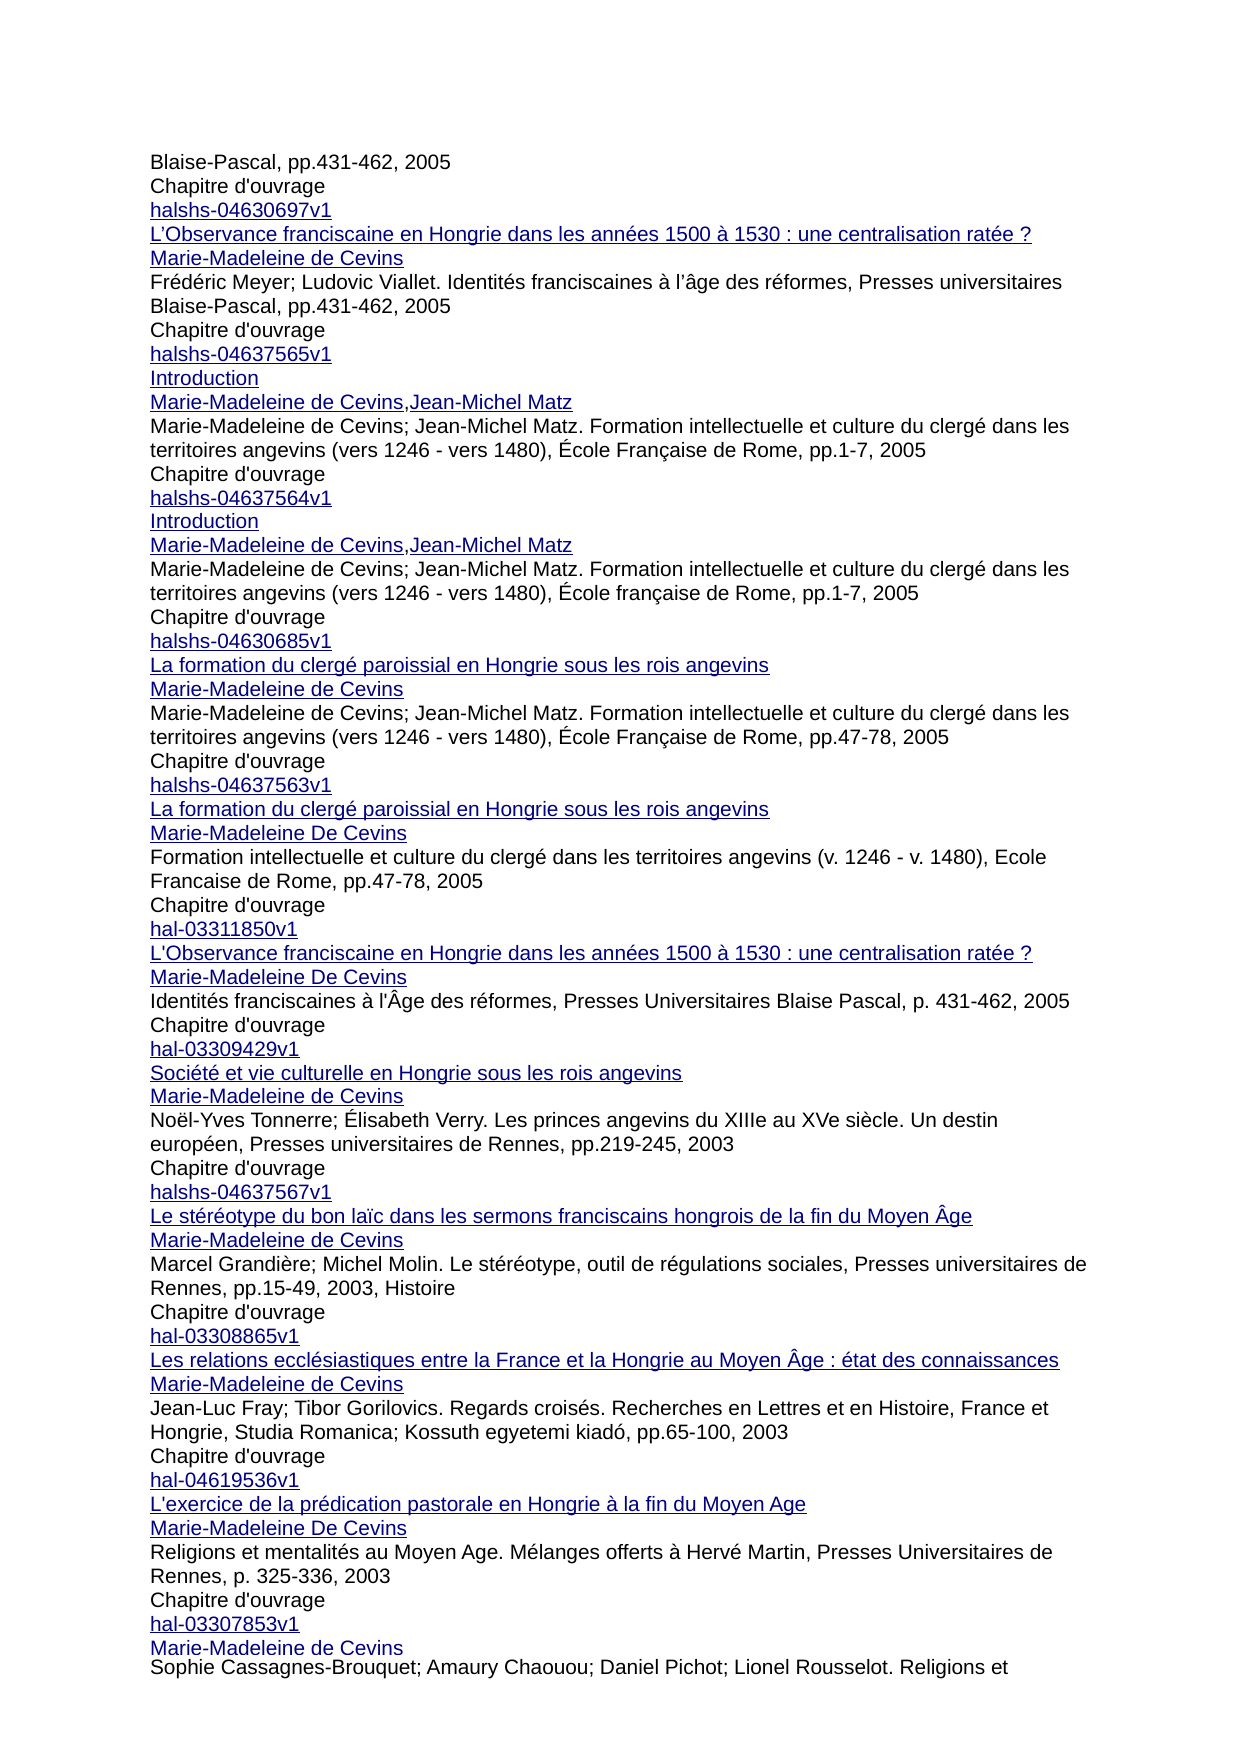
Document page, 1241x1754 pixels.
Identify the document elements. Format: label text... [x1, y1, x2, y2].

table_cell L'Observance franciscaine en Hongrie dans les années 1500 à 1530 : une centralisation ratée ? Marie-Madeleine De Cevins Identités franciscaines à l'Âge des réformes, Presses Universitaires Blaise Pascal, p. 431-462, 2005 Chapitre d'ouvrage hal-03309429v1 [150, 941, 1090, 1060]
table_cell Le stéréotype du bon laïc dans les sermons franciscains hongrois de la fin du Moyen Âge Marie-Madeleine de Cevins Marcel Grandière; Michel Molin. Le stéréotype, outil de régulations sociales, Presses universitaires de Rennes, pp.15-49, 2003, Histoire Chapitre d'ouvrage hal-03308865v1 [150, 1204, 1090, 1348]
table_cell La formation du clergé paroissial en Hongrie sous les rois angevins Marie-Madeleine de Cevins Marie-Madeleine de Cevins; Jean-Michel Matz. Formation intellectuelle et culture du clergé dans les territoires angevins (vers 1246 - vers 1480), École Française de Rome, pp.47-78, 2005 Chapitre d'ouvrage halshs-04637563v1 [150, 653, 1090, 797]
table_cell Les relations ecclésiastiques entre la France et la Hongrie au Moyen Âge : état des connaissances Marie-Madeleine de Cevins Jean-Luc Fray; Tibor Gorilovics. Regards croisés. Recherches en Lettres et en Histoire, France et Hongrie, Studia Romanica; Kossuth egyetemi kiadó, pp.65-100, 2003 Chapitre d'ouvrage hal-04619536v1 [150, 1348, 1090, 1492]
table_cell Introduction Marie-Madeleine de Cevins,Jean-Michel Matz Marie-Madeleine de Cevins; Jean-Michel Matz. Formation intellectuelle et culture du clergé dans les territoires angevins (vers 1246 - vers 1480), École française de Rome, pp.1-7, 2005 Chapitre d'ouvrage halshs-04630685v1 [150, 509, 1090, 653]
table_cell La formation du clergé paroissial en Hongrie sous les rois angevins Marie-Madeleine De Cevins Formation intellectuelle et culture du clergé dans les territoires angevins (v. 1246 - v. 1480), Ecole Francaise de Rome, pp.47-78, 2005 Chapitre d'ouvrage hal-03311850v1 [150, 797, 1090, 941]
table_cell L'exercice de la prédication pastorale en Hongrie à la fin du Moyen Age Marie-Madeleine De Cevins Religions et mentalités au Moyen Age. Mélanges offerts à Hervé Martin, Presses Universitaires de Rennes, p. 325-336, 2003 Chapitre d'ouvrage hal-03307853v1 [150, 1492, 1090, 1635]
table_cell L’exercice de la prédication pastorale en Hongrie à la fin du Moyen Âge Marie-Madeleine de Cevins Sophie Cassagnes-Brouquet; Amaury Chaouou; Daniel Pichot; Lionel Rousselot. Religions et mentalités au Moyen Âge. Mélanges offerts à Hervé Martin, Presses universitaires de Rennes, pp.325-336, 2003 Chapitre d'ouvrage halshs-04637569v1 [150, 1635, 1090, 1679]
table_cell L’Observance franciscaine en Hongrie dans les années 1500 à 1530 : une centralisation ratée ? Marie-Madeleine de Cevins Francis Meyer; Ludovic Viallet. Identités franciscaines à l’âge des réformes, Presses universitaires Blaise-Pascal, pp.431-462, 2005 Chapitre d'ouvrage halshs-04630697v1 [150, 150, 1090, 222]
table_cell Introduction Marie-Madeleine de Cevins,Jean-Michel Matz Marie-Madeleine de Cevins; Jean-Michel Matz. Formation intellectuelle et culture du clergé dans les territoires angevins (vers 1246 - vers 1480), École Française de Rome, pp.1-7, 2005 Chapitre d'ouvrage halshs-04637564v1 [150, 366, 1090, 509]
table_cell L’Observance franciscaine en Hongrie dans les années 1500 à 1530 : une centralisation ratée ? Marie-Madeleine de Cevins Frédéric Meyer; Ludovic Viallet. Identités franciscaines à l’âge des réformes, Presses universitaires Blaise-Pascal, pp.431-462, 2005 Chapitre d'ouvrage halshs-04637565v1 [150, 222, 1090, 366]
table_cell Société et vie culturelle en Hongrie sous les rois angevins Marie-Madeleine de Cevins Noël-Yves Tonnerre; Élisabeth Verry. Les princes angevins du XIIIe au XVe siècle. Un destin européen, Presses universitaires de Rennes, pp.219-245, 2003 Chapitre d'ouvrage halshs-04637567v1 [150, 1060, 1090, 1204]
